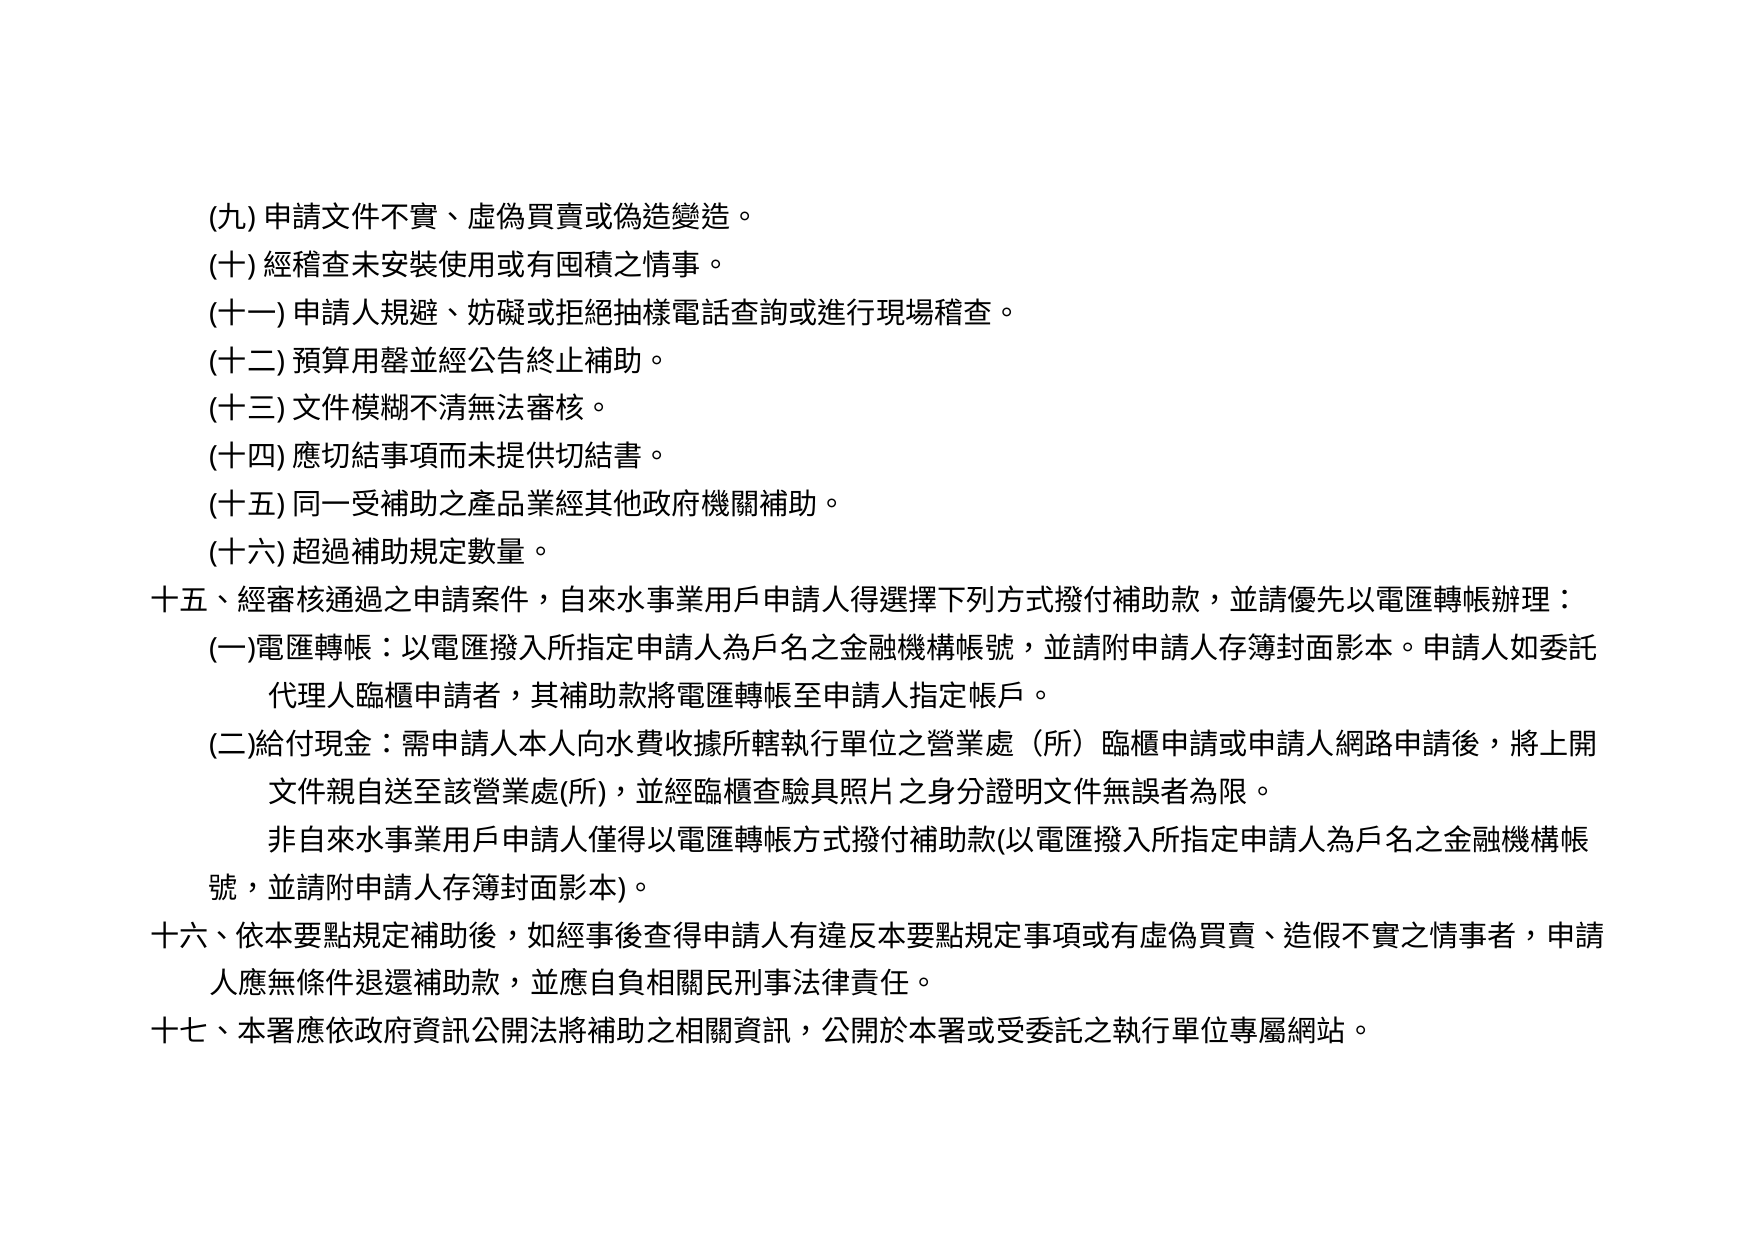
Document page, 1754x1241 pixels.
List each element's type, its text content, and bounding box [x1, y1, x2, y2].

text 十六、依本要點規定補助後，如經事後查得申請人有違反本要點規定事項或有虛偽買賣、造假不實之情事者，申請人應無條件退還補助款，並應自負相關民刑事法律責任。 [150, 908, 1604, 1003]
text (十一) 申請人規避、妨礙或拒絕抽樣電話查詢或進行現場稽查。 [209, 285, 1604, 333]
text (十三) 文件模糊不清無法審核。 [209, 381, 1604, 428]
text 十七、本署應依政府資訊公開法將補助之相關資訊，公開於本署或受委託之執行單位專屬網站。 [150, 1003, 1604, 1051]
text 非自來水事業用戶申請人僅得以電匯轉帳方式撥付補助款(以電匯撥入所指定申請人為戶名之金融機構帳號，並請附申請人存簿封面影本)。 [209, 812, 1604, 908]
text (十四) 應切結事項而未提供切結書。 [209, 428, 1604, 476]
text (十) 經稽查未安裝使用或有囤積之情事。 [209, 237, 1604, 285]
text (二)給付現金：需申請人本人向水費收據所轄執行單位之營業處（所）臨櫃申請或申請人網路申請後，將上開文件親自送至該營業處(所)，並經臨櫃查驗具照片之身分證明文件無誤者為限。 [209, 716, 1604, 812]
text (十二) 預算用罄並經公告終止補助。 [209, 333, 1604, 381]
text (九) 申請文件不實、虛偽買賣或偽造變造。 [209, 189, 1604, 237]
text (十六) 超過補助規定數量。 [209, 524, 1604, 572]
text (十五) 同一受補助之產品業經其他政府機關補助。 [209, 476, 1604, 524]
text 十五、經審核通過之申請案件，自來水事業用戶申請人得選擇下列方式撥付補助款，並請優先以電匯轉帳辦理： [150, 572, 1604, 620]
text (一)電匯轉帳：以電匯撥入所指定申請人為戶名之金融機構帳號，並請附申請人存簿封面影本。申請人如委託代理人臨櫃申請者，其補助款將電匯轉帳至申請人指定帳戶。 [209, 620, 1604, 716]
